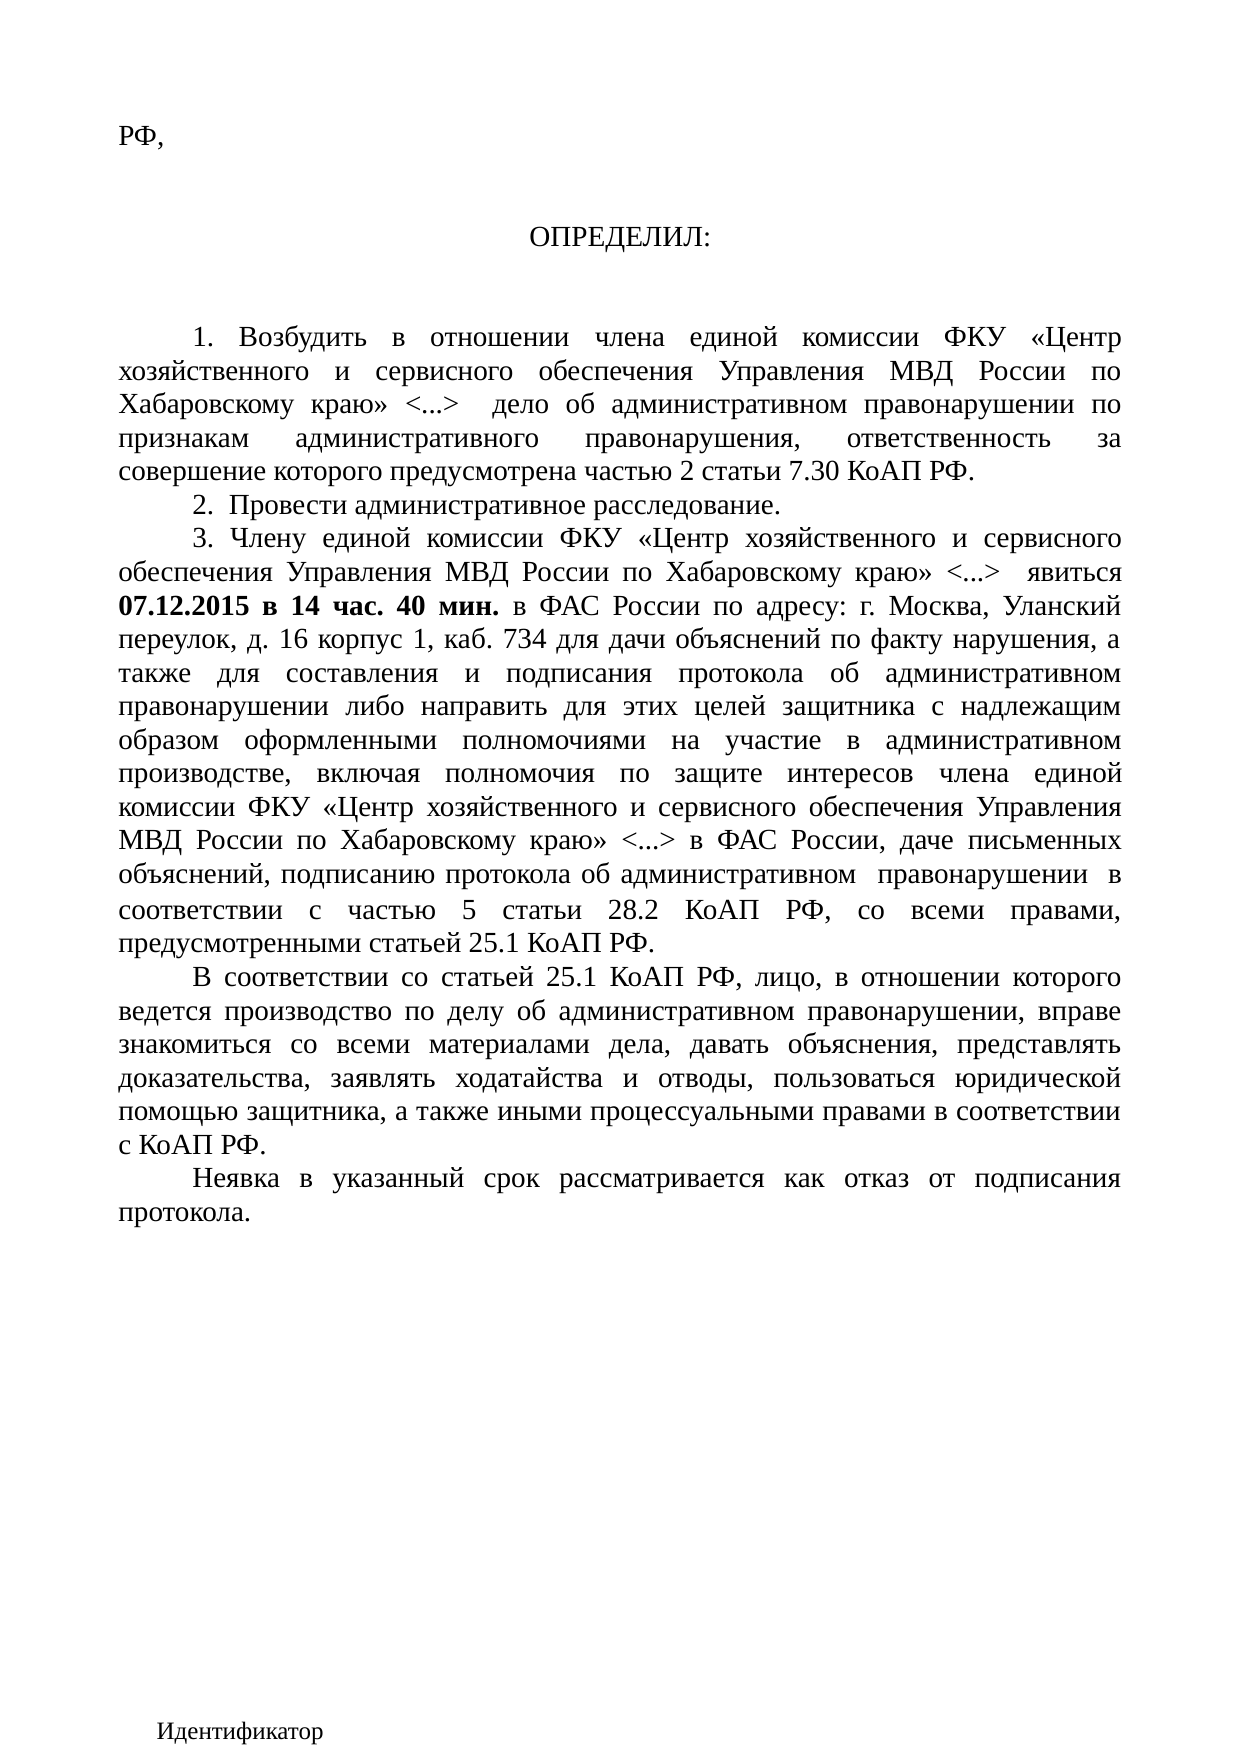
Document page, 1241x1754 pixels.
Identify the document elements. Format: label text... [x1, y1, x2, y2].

text РФ, [118, 118, 1122, 152]
text Неявка в указанный срок рассматривается как отказ от подписания протокола. [118, 1160, 1122, 1227]
text 2. Провести административное расследование. [118, 487, 1122, 521]
text 3. Члену единой комиссии ФКУ «Центр хозяйственного и сервисного обеспечения Управления МВД России по Хабаровскому краю» <...> явиться 07.12.2015 в 14 час. 40 мин. в ФАС России по адресу: г. Москва, Уланский переулок, д. 16 корпус 1, каб. 734 для дачи объяснений по факту нарушения, а также для составления и подписания протокола об административном правонарушении либо направить для этих целей защитника с надлежащим образом оформленными полномочиями на участие в административном производстве, включая полномочия по защите интересов члена единой комиссии ФКУ «Центр хозяйственного и сервисного обеспечения Управления МВД России по Хабаровскому краю» <...> в ФАС России, даче письменных объяснений, подписанию протокола об административном правонарушении в соответствии с частью 5 статьи 28.2 КоАП РФ, со всеми правами, предусмотренными статьей 25.1 КоАП РФ. [118, 521, 1122, 959]
text 1. Возбудить в отношении члена единой комиссии ФКУ «Центр хозяйственного и сервисного обеспечения Управления МВД России по Хабаровскому краю» <...> дело об административном правонарушении по признакам административного правонарушения, ответственность за совершение которого предусмотрена частью 2 статьи 7.30 КоАП РФ. [118, 319, 1122, 487]
text В соответствии со статьей 25.1 КоАП РФ, лицо, в отношении которого ведется производство по делу об административном правонарушении, вправе знакомиться со всеми материалами дела, давать объяснения, представлять доказательства, заявлять ходатайства и отводы, пользоваться юридической помощью защитника, а также иными процессуальными правами в соответствии с КоАП РФ. [118, 959, 1122, 1160]
text ОПРЕДЕЛИЛ: [118, 219, 1122, 252]
